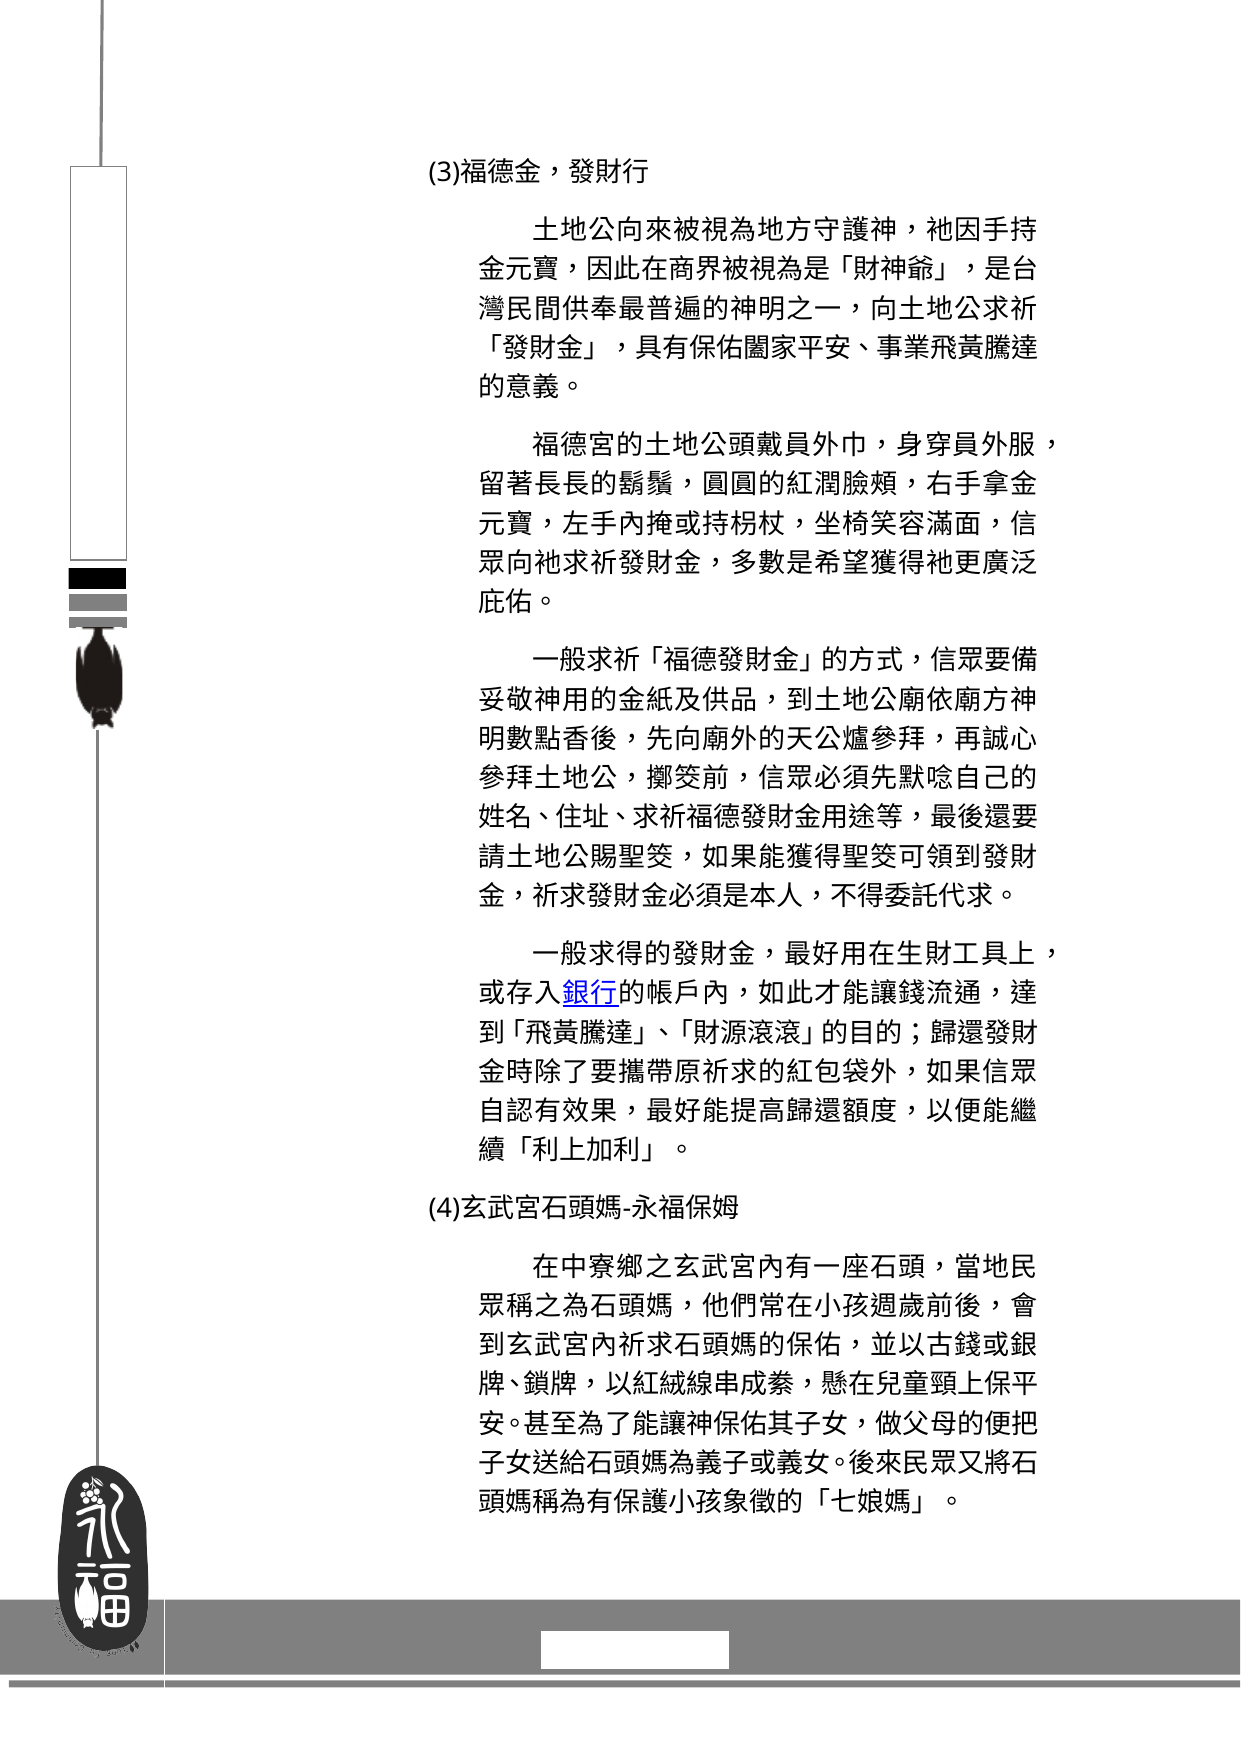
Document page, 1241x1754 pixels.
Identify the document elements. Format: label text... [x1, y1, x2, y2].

picture [75, 627, 123, 729]
text 在中寮鄉之玄武宮內有一座石頭，當地民眾稱之為石頭媽，他們常在小孩週歲前後，會到玄武宮內祈求石頭媽的保佑，並以古錢或銀牌、鎖牌，以紅絨線串成絭，懸在兒童頸上保平安。甚至為了能讓神保佑其子女，做父母的便把子女送給石頭媽為義子或義女。後來民眾又將石頭媽稱為有保護小孩象徵的「七娘媽」。 [478, 1244, 1038, 1519]
text 一般求祈「福德發財金」的方式，信眾要備妥敬神用的金紙及供品，到土地公廟依廟方神明數點香後，先向廟外的天公爐參拜，再誠心參拜土地公，擲筊前，信眾必須先默唸自己的姓名、住址、求祈福德發財金用途等，最後還要請土地公賜聖筊，如果能獲得聖筊可領到發財金，祈求發財金必須是本人，不得委託代求。 [478, 638, 1038, 913]
text (4)玄武宮石頭媽-永福保姆 [428, 1186, 1038, 1226]
text 土地公向來被視為地方守護神，衪因手持金元寶，因此在商界被視為是「財神爺」，是台灣民間供奉最普遍的神明之一，向土地公求祈「發財金」，具有保佑闔家平安、事業飛黃騰達的意義。 [478, 208, 1038, 404]
text 一般求得的發財金，最好用在生財工具上，或存入銀行的帳戶內，如此才能讓錢流通，達到「飛黃騰達」、「財源滾滾」的目的；歸還發財金時除了要攜帶原祈求的紅包袋外，如果信眾自認有效果，最好能提高歸還額度，以便能繼續「利上加利」。 [478, 932, 1038, 1168]
text 福德宮的土地公頭戴員外巾，身穿員外服，留著長長的鬍鬚，圓圓的紅潤臉頰，右手拿金元寶，左手內掩或持枴杖，坐椅笑容滿面，信眾向衪求祈發財金，多數是希望獲得衪更廣泛庇佑。 [478, 423, 1038, 619]
text (3)福德金，發財行 [428, 150, 1038, 189]
